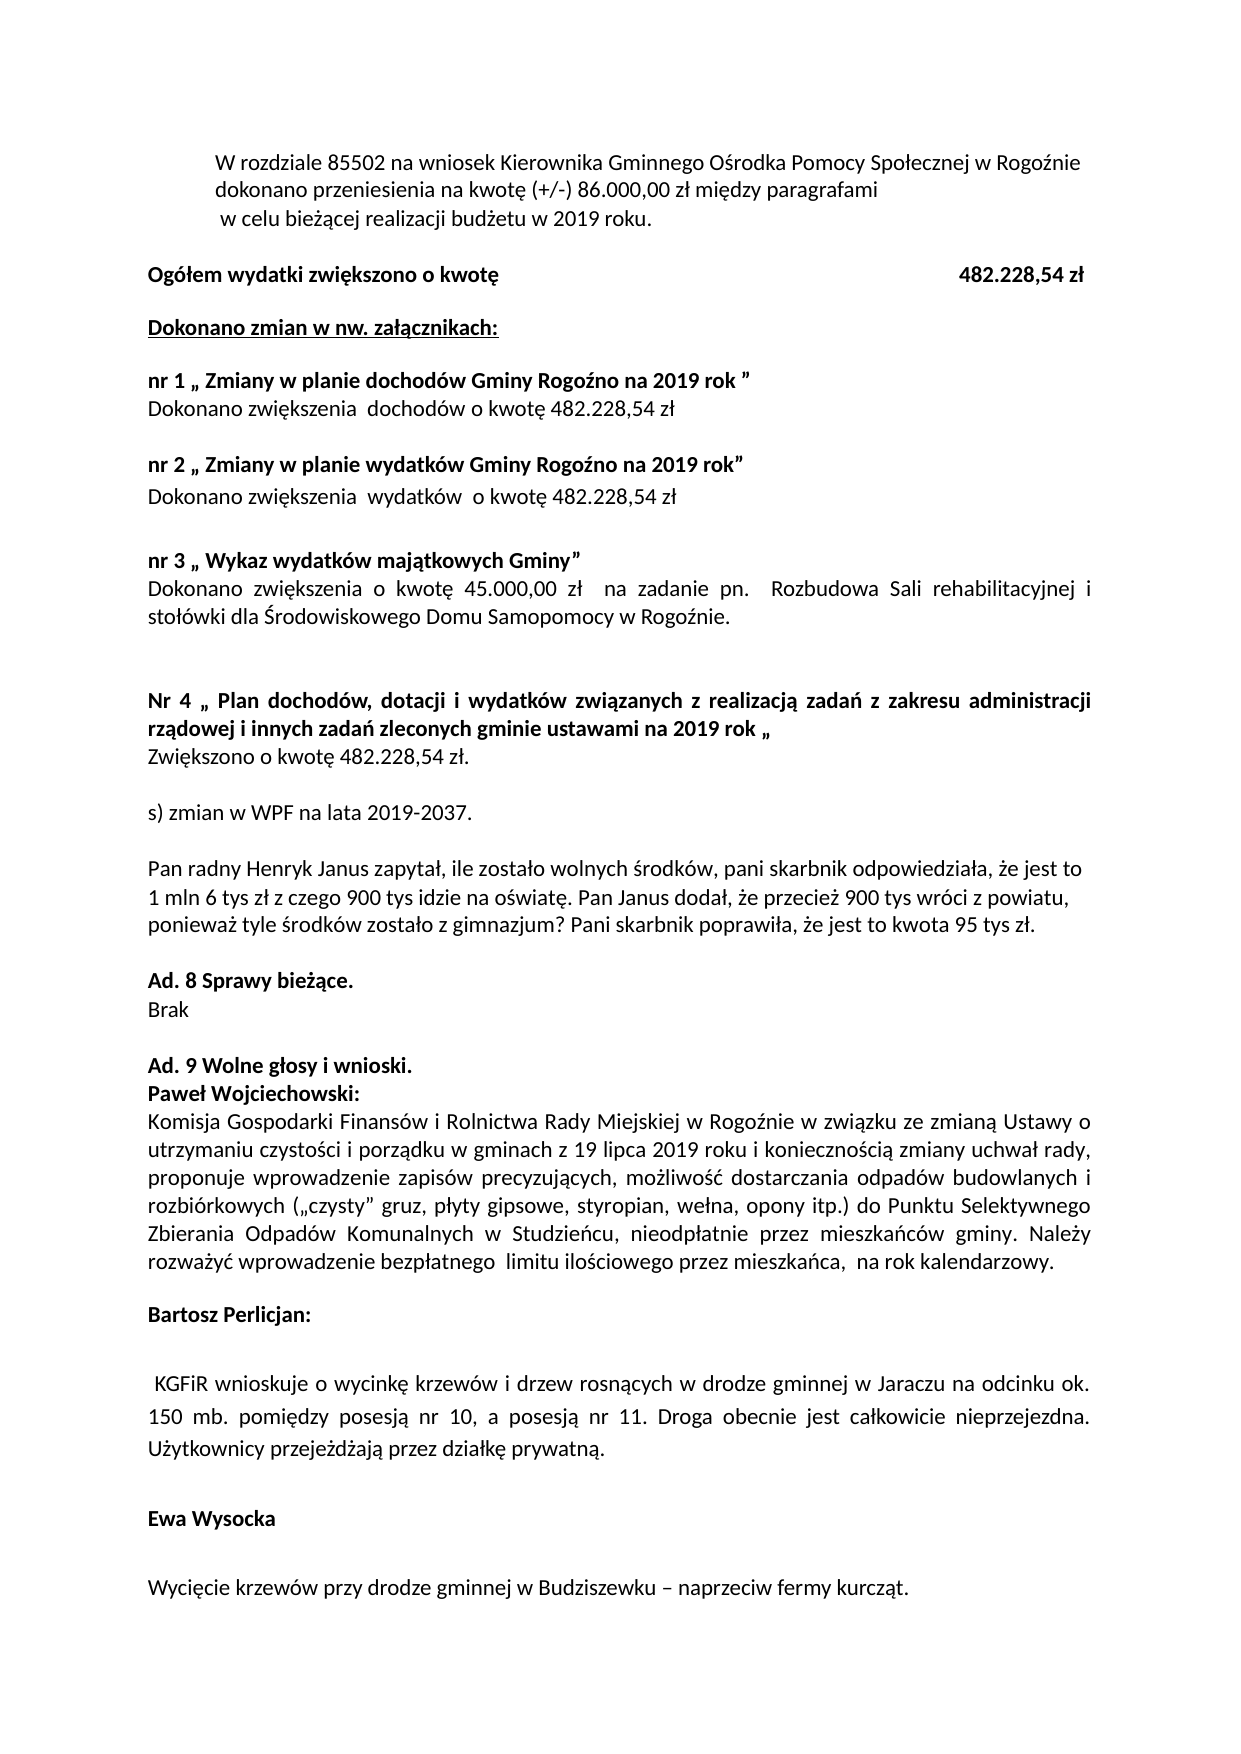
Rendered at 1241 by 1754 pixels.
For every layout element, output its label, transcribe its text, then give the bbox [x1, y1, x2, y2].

text KGFiR wnioskuje o wycinkę krzewów i drzew rosnących w drodze gminnej w Jaraczu na odcinku ok. 150 mb. pomiędzy posesją nr 10, a posesją nr 11. Droga obecnie jest całkowicie nieprzejezdna. Użytkownicy przejeżdżają przez działkę prywatną. [148, 1369, 1093, 1462]
text Ad. 8 Sprawy bieżące. [148, 967, 1093, 995]
text Pan radny Henryk Janus zapytał, ile zostało wolnych środków, pani skarbnik odpowiedziała, że jest to 1 mln 6 tys zł z czego 900 tys idzie na oświatę. Pan Janus dodał, że przecież 900 tys wróci z powiatu, ponieważ tyle środków zostało z gimnazjum? Pani skarbnik poprawiła, że jest to kwota 95 tys zł. [148, 854, 1093, 939]
text Bartosz Perlicjan: [148, 1300, 1093, 1328]
text Dokonano zwiększenia o kwotę 45.000,00 zł na zadanie pn. Rozbudowa Sali rehabilitacyjnej i stołówki dla Środowiskowego Domu Samopomocy w Rogoźnie. [148, 574, 1093, 630]
text Dokonano zwiększenia dochodów o kwotę 482.228,54 zł [148, 394, 1093, 422]
text s) zmian w WPF na lata 2019-2037. [148, 798, 1093, 827]
text Wycięcie krzewów przy drodze gminnej w Budziszewku – naprzeciw fermy kurcząt. [148, 1573, 1093, 1601]
list w celu bieżącej realizacji budżetu w 2019 roku. [215, 204, 1093, 232]
text Ad. 9 Wolne głosy i wnioski. [148, 1051, 1093, 1079]
text Komisja Gospodarki Finansów i Rolnictwa Rady Miejskiej w Rogoźnie w związku ze zmianą Ustawy o utrzymaniu czystości i porządku w gminach z 19 lipca 2019 roku i koniecznością zmiany uchwał rady, proponuje wprowadzenie zapisów precyzujących, możliwość dostarczania odpadów budowlanych i rozbiórkowych („czysty” gruz, płyty gipsowe, styropian, wełna, opony itp.) do Punktu Selektywnego Zbierania Odpadów Komunalnych w Studzieńcu, nieodpłatnie przez mieszkańców gminy. Należy rozważyć wprowadzenie bezpłatnego limitu ilościowego przez mieszkańca, na rok kalendarzowy. [148, 1107, 1093, 1275]
text Ogółem wydatki zwiększono o kwotę 482.228,54 zł [148, 260, 1093, 288]
text Ewa Wysocka [148, 1504, 1093, 1532]
text Zwiększono o kwotę 482.228,54 zł. [148, 742, 1093, 771]
text Dokonano zwiększenia wydatków o kwotę 482.228,54 zł [148, 482, 1093, 510]
text Paweł Wojciechowski: [148, 1079, 1093, 1107]
text Brak [148, 995, 1093, 1023]
text Dokonano zmian w nw. załącznikach: [148, 313, 1093, 341]
text Nr 4 „ Plan dochodów, dotacji i wydatków związanych z realizacją zadań z zakresu administracji rządowej i innych zadań zleconych gminie ustawami na 2019 rok „ [148, 686, 1093, 742]
text nr 1 „ Zmiany w planie dochodów Gminy Rogoźno na 2019 rok ” [148, 366, 1093, 394]
list W rozdziale 85502 na wniosek Kierownika Gminnego Ośrodka Pomocy Społecznej w Rogoźnie dokonano przeniesienia na kwotę (+/-) 86.000,00 zł między paragrafami [215, 148, 1093, 204]
text nr 2 „ Zmiany w planie wydatków Gminy Rogoźno na 2019 rok” [148, 450, 1093, 478]
text nr 3 „ Wykaz wydatków majątkowych Gminy” [148, 546, 1093, 574]
